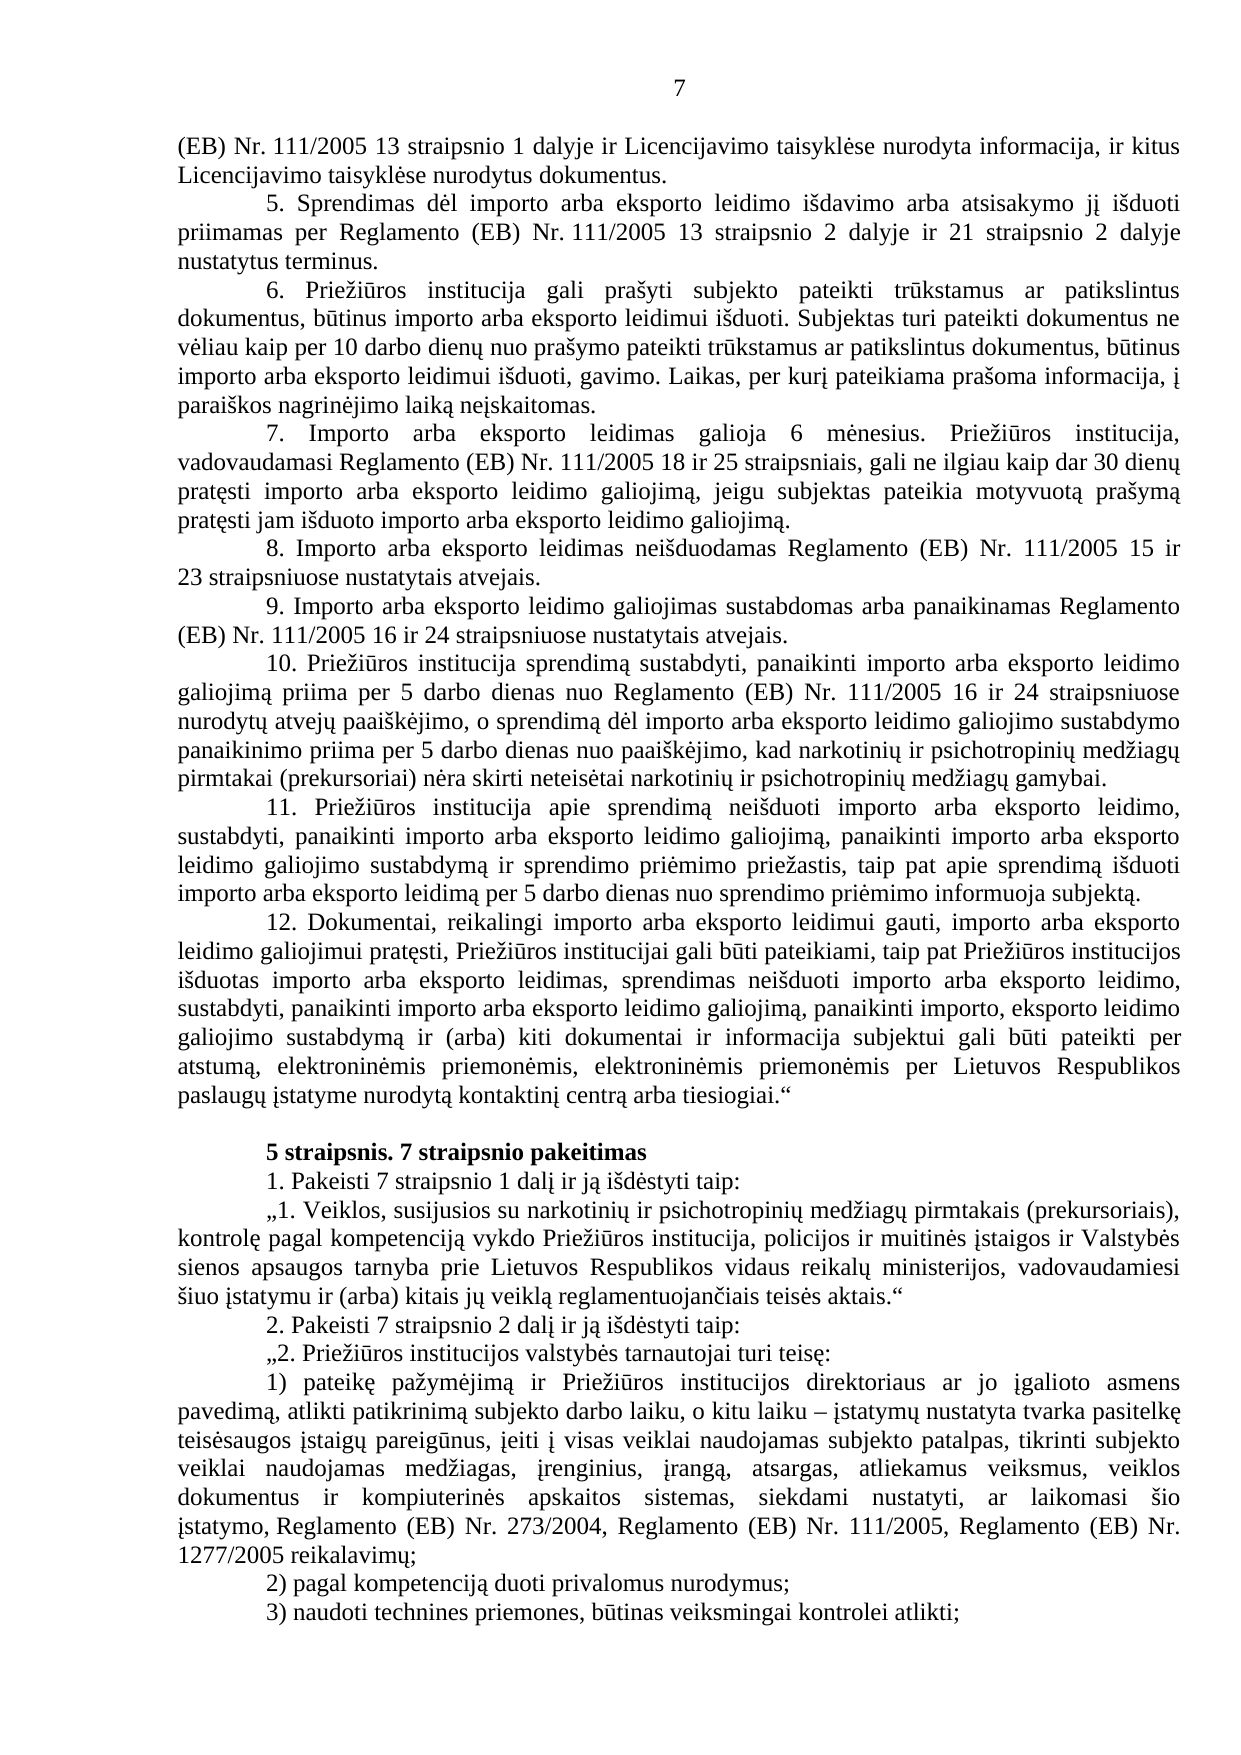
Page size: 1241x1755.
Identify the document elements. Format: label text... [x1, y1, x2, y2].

text 6. Priežiūros institucija gali prašyti subjekto pateikti trūkstamus ar patikslintus dokumentus, būtinus importo arba eksporto leidimui išduoti. Subjektas turi pateikti dokumentus ne vėliau kaip per 10 darbo dienų nuo prašymo pateikti trūkstamus ar patikslintus dokumentus, būtinus importo arba eksporto leidimui išduoti, gavimo. Laikas, per kurį pateikiama prašoma informacija, į paraiškos nagrinėjimo laiką neįskaitomas. [177, 275, 1181, 418]
text 3) naudoti technines priemones, būtinas veiksmingai kontrolei atlikti; [177, 1597, 1181, 1626]
text 8. Importo arba eksporto leidimas neišduodamas Reglamento (EB) Nr. 111/2005 15 ir 23 straipsniuose nustatytais atvejais. [177, 533, 1181, 591]
text 11. Priežiūros institucija apie sprendimą neišduoti importo arba eksporto leidimo, sustabdyti, panaikinti importo arba eksporto leidimo galiojimą, panaikinti importo arba eksporto leidimo galiojimo sustabdymą ir sprendimo priėmimo priežastis, taip pat apie sprendimą išduoti importo arba eksporto leidimą per 5 darbo dienas nuo sprendimo priėmimo informuoja subjektą. [177, 792, 1181, 907]
text 2. Pakeisti 7 straipsnio 2 dalį ir ją išdėstyti taip: [177, 1310, 1181, 1338]
text „1. Veiklos, susijusios su narkotinių ir psichotropinių medžiagų pirmtakais (prekursoriais), kontrolę pagal kompetenciją vykdo Priežiūros institucija, policijos ir muitinės įstaigos ir Valstybės sienos apsaugos tarnyba prie Lietuvos Respublikos vidaus reikalų ministerijos, vadovaudamiesi šiuo įstatymu ir (arba) kitais jų veiklą reglamentuojančiais teisės aktais.“ [177, 1195, 1181, 1310]
text 2) pagal kompetenciją duoti privalomus nurodymus; [177, 1568, 1181, 1597]
text 7. Importo arba eksporto leidimas galioja 6 mėnesius. Priežiūros institucija, vadovaudamasi Reglamento (EB) Nr. 111/2005 18 ir 25 straipsniais, gali ne ilgiau kaip dar 30 dienų pratęsti importo arba eksporto leidimo galiojimą, jeigu subjektas pateikia motyvuotą prašymą pratęsti jam išduoto importo arba eksporto leidimo galiojimą. [177, 418, 1181, 533]
text „2. Priežiūros institucijos valstybės tarnautojai turi teisę: [177, 1338, 1181, 1367]
text 12. Dokumentai, reikalingi importo arba eksporto leidimui gauti, importo arba eksporto leidimo galiojimui pratęsti, Priežiūros institucijai gali būti pateikiami, taip pat Priežiūros institucijos išduotas importo arba eksporto leidimas, sprendimas neišduoti importo arba eksporto leidimo, sustabdyti, panaikinti importo arba eksporto leidimo galiojimą, panaikinti importo, eksporto leidimo galiojimo sustabdymą ir (arba) kiti dokumentai ir informacija subjektui gali būti pateikti per atstumą, elektroninėmis priemonėmis, elektroninėmis priemonėmis per Lietuvos Respublikos paslaugų įstatyme nurodytą kontaktinį centrą arba tiesiogiai.“ [177, 907, 1181, 1108]
text 5. Sprendimas dėl importo arba eksporto leidimo išdavimo arba atsisakymo jį išduoti priimamas per Reglamento (EB) Nr. 111/2005 13 straipsnio 2 dalyje ir 21 straipsnio 2 dalyje nustatytus terminus. [177, 188, 1181, 275]
text 10. Priežiūros institucija sprendimą sustabdyti, panaikinti importo arba eksporto leidimo galiojimą priima per 5 darbo dienas nuo Reglamento (EB) Nr. 111/2005 16 ir 24 straipsniuose nurodytų atvejų paaiškėjimo, o sprendimą dėl importo arba eksporto leidimo galiojimo sustabdymo panaikinimo priima per 5 darbo dienas nuo paaiškėjimo, kad narkotinių ir psichotropinių medžiagų pirmtakai (prekursoriai) nėra skirti neteisėtai narkotinių ir psichotropinių medžiagų gamybai. [177, 648, 1181, 792]
text (EB) Nr. 111/2005 13 straipsnio 1 dalyje ir Licencijavimo taisyklėse nurodyta informacija, ir kitus Licencijavimo taisyklėse nurodytus dokumentus. [177, 131, 1181, 188]
text 9. Importo arba eksporto leidimo galiojimas sustabdomas arba panaikinamas Reglamento (EB) Nr. 111/2005 16 ir 24 straipsniuose nustatytais atvejais. [177, 591, 1181, 648]
text 1. Pakeisti 7 straipsnio 1 dalį ir ją išdėstyti taip: [177, 1166, 1181, 1195]
text 5 straipsnis. 7 straipsnio pakeitimas [177, 1137, 1181, 1166]
text 1) pateikę pažymėjimą ir Priežiūros institucijos direktoriaus ar jo įgalioto asmens pavedimą, atlikti patikrinimą subjekto darbo laiku, o kitu laiku – įstatymų nustatyta tvarka pasitelkę teisėsaugos įstaigų pareigūnus, įeiti į visas veiklai naudojamas subjekto patalpas, tikrinti subjekto veiklai naudojamas medžiagas, įrenginius, įrangą, atsargas, atliekamus veiksmus, veiklos dokumentus ir kompiuterinės apskaitos sistemas, siekdami nustatyti, ar laikomasi šio įstatymo, Reglamento (EB) Nr. 273/2004, Reglamento (EB) Nr. 111/2005, Reglamento (EB) Nr. 1277/2005 reikalavimų; [177, 1367, 1181, 1568]
